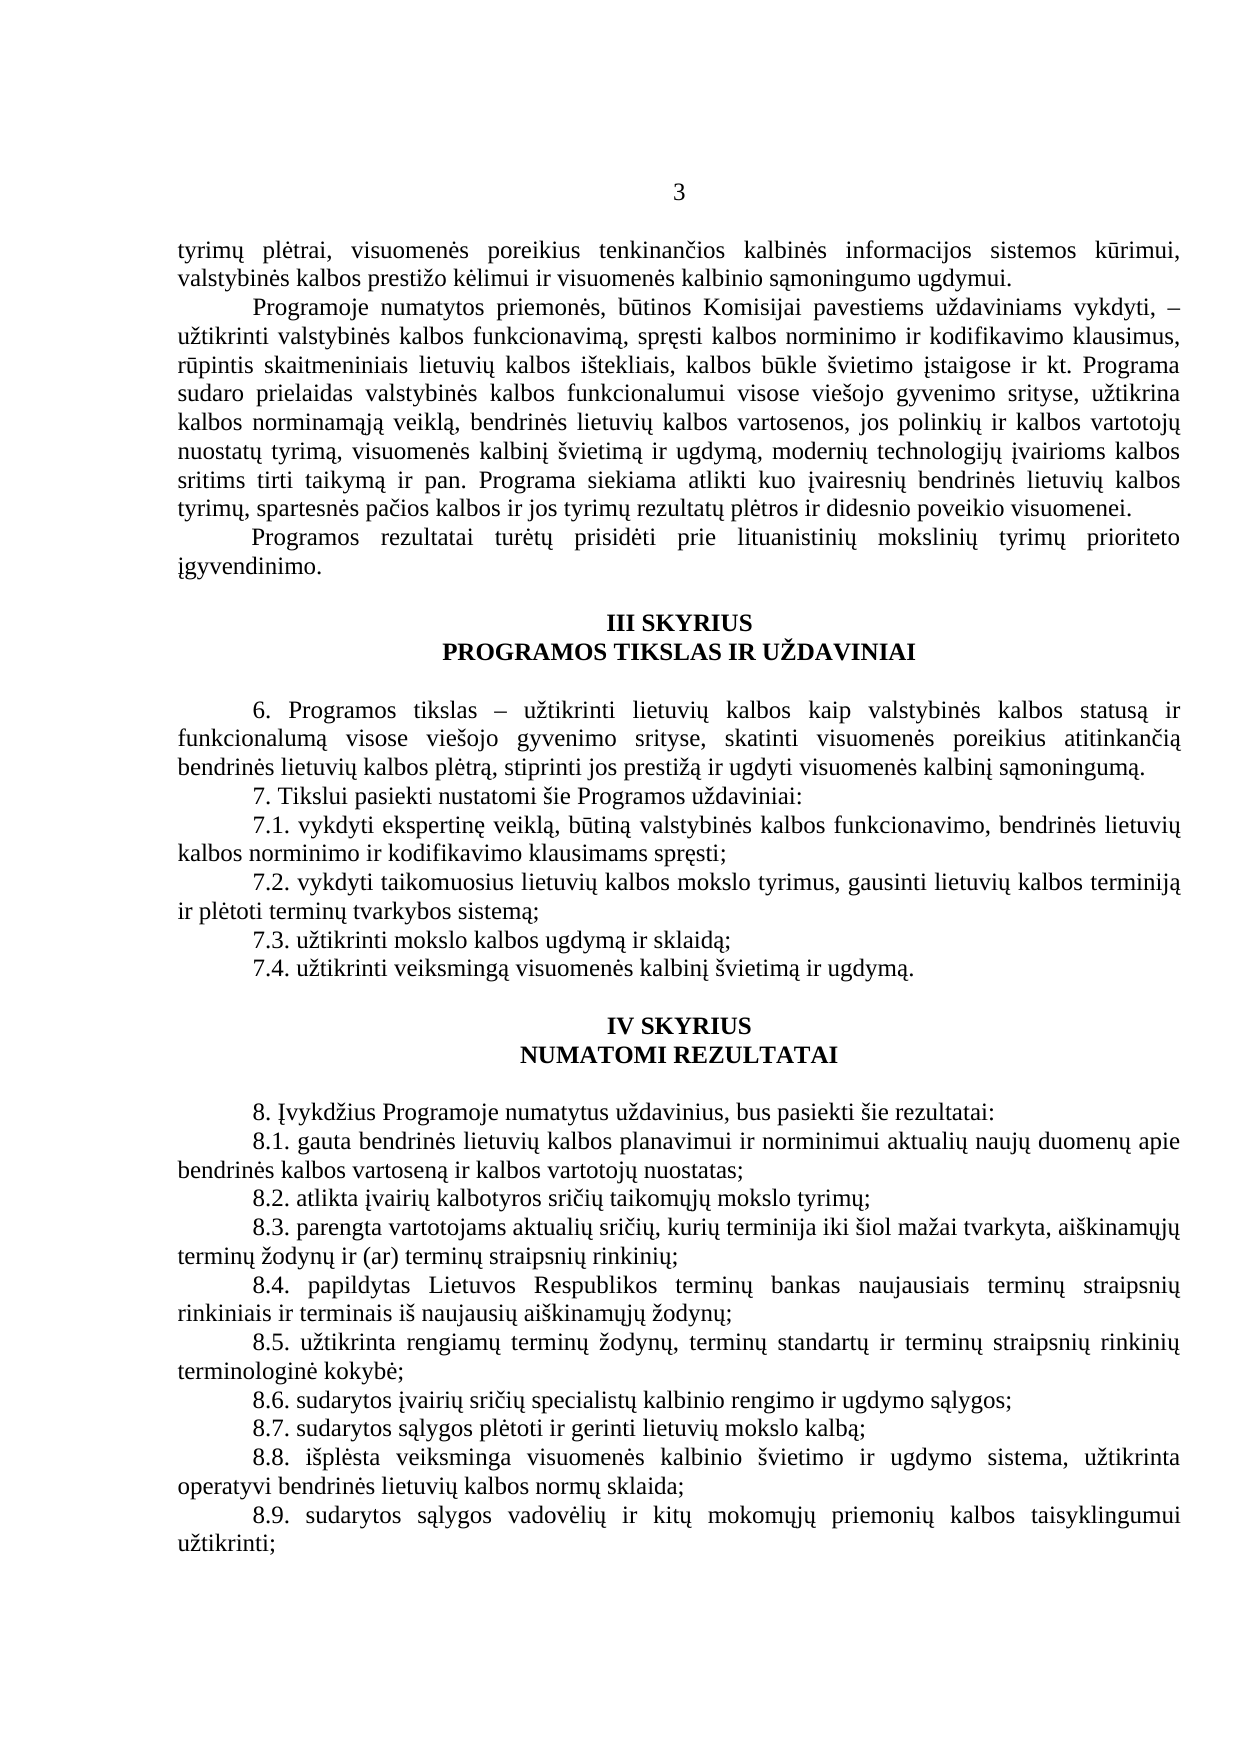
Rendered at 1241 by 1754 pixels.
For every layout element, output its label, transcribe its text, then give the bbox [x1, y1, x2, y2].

text 8.7. sudarytos sąlygos plėtoti ir gerinti lietuvių mokslo kalbą; [177, 1413, 1181, 1442]
text IV SKYRIUS [177, 1011, 1181, 1040]
text 8.1. gauta bendrinės lietuvių kalbos planavimui ir norminimui aktualių naujų duomenų apie bendrinės kalbos vartoseną ir kalbos vartotojų nuostatas; [177, 1126, 1181, 1183]
text 8.8. išplėsta veiksminga visuomenės kalbinio švietimo ir ugdymo sistema, užtikrinta operatyvi bendrinės lietuvių kalbos normų sklaida; [177, 1442, 1181, 1500]
text 8.4. papildytas Lietuvos Respublikos terminų bankas naujausiais terminų straipsnių rinkiniais ir terminais iš naujausių aiškinamųjų žodynų; [177, 1270, 1181, 1327]
text NUMATOMI REZULTATAI [177, 1040, 1181, 1068]
text PROGRAMOS TIKSLAS IR UŽDAVINIAI [177, 637, 1181, 666]
text tyrimų plėtrai, visuomenės poreikius tenkinančios kalbinės informacijos sistemos kūrimui, valstybinės kalbos prestižo kėlimui ir visuomenės kalbinio sąmoningumo ugdymui. [177, 235, 1181, 292]
text 8.6. sudarytos įvairių sričių specialistų kalbinio rengimo ir ugdymo sąlygos; [177, 1385, 1181, 1413]
text III SKYRIUS [177, 608, 1181, 637]
text 7.2. vykdyti taikomuosius lietuvių kalbos mokslo tyrimus, gausinti lietuvių kalbos terminiją ir plėtoti terminų tvarkybos sistemą; [177, 867, 1181, 925]
text 7.4. užtikrinti veiksmingą visuomenės kalbinį švietimą ir ugdymą. [177, 953, 1181, 982]
text 8.5. užtikrinta rengiamų terminų žodynų, terminų standartų ir terminų straipsnių rinkinių terminologinė kokybė; [177, 1327, 1181, 1385]
text 7. Tikslui pasiekti nustatomi šie Programos uždaviniai: [177, 781, 1181, 810]
text Programoje numatytos priemonės, būtinos Komisijai pavestiems uždaviniams vykdyti, – užtikrinti valstybinės kalbos funkcionavimą, spręsti kalbos norminimo ir kodifikavimo klausimus, rūpintis skaitmeniniais lietuvių kalbos ištekliais, kalbos būkle švietimo įstaigose ir kt. Programa sudaro prielaidas valstybinės kalbos funkcionalumui visose viešojo gyvenimo srityse, užtikrina kalbos norminamąją veiklą, bendrinės lietuvių kalbos vartosenos, jos polinkių ir kalbos vartotojų nuostatų tyrimą, visuomenės kalbinį švietimą ir ugdymą, modernių technologijų įvairioms kalbos sritims tirti taikymą ir pan. Programa siekiama atlikti kuo įvairesnių bendrinės lietuvių kalbos tyrimų, spartesnės pačios kalbos ir jos tyrimų rezultatų plėtros ir didesnio poveikio visuomenei. [177, 292, 1181, 522]
text 8.2. atlikta įvairių kalbotyros sričių taikomųjų mokslo tyrimų; [177, 1183, 1181, 1212]
text 8. Įvykdžius Programoje numatytus uždavinius, bus pasiekti šie rezultatai: [177, 1097, 1181, 1126]
text 7.1. vykdyti ekspertinę veiklą, būtiną valstybinės kalbos funkcionavimo, bendrinės lietuvių kalbos norminimo ir kodifikavimo klausimams spręsti; [177, 810, 1181, 867]
text 8.3. parengta vartotojams aktualių sričių, kurių terminija iki šiol mažai tvarkyta, aiškinamųjų terminų žodynų ir (ar) terminų straipsnių rinkinių; [177, 1212, 1181, 1270]
text 6. Programos tikslas – užtikrinti lietuvių kalbos kaip valstybinės kalbos statusą ir funkcionalumą visose viešojo gyvenimo srityse, skatinti visuomenės poreikius atitinkančią bendrinės lietuvių kalbos plėtrą, stiprinti jos prestižą ir ugdyti visuomenės kalbinį sąmoningumą. [177, 695, 1181, 781]
text 8.9. sudarytos sąlygos vadovėlių ir kitų mokomųjų priemonių kalbos taisyklingumui užtikrinti; [177, 1500, 1181, 1557]
text 7.3. užtikrinti mokslo kalbos ugdymą ir sklaidą; [177, 925, 1181, 953]
text Programos rezultatai turėtų prisidėti prie lituanistinių mokslinių tyrimų prioriteto įgyvendinimo. [177, 522, 1181, 580]
